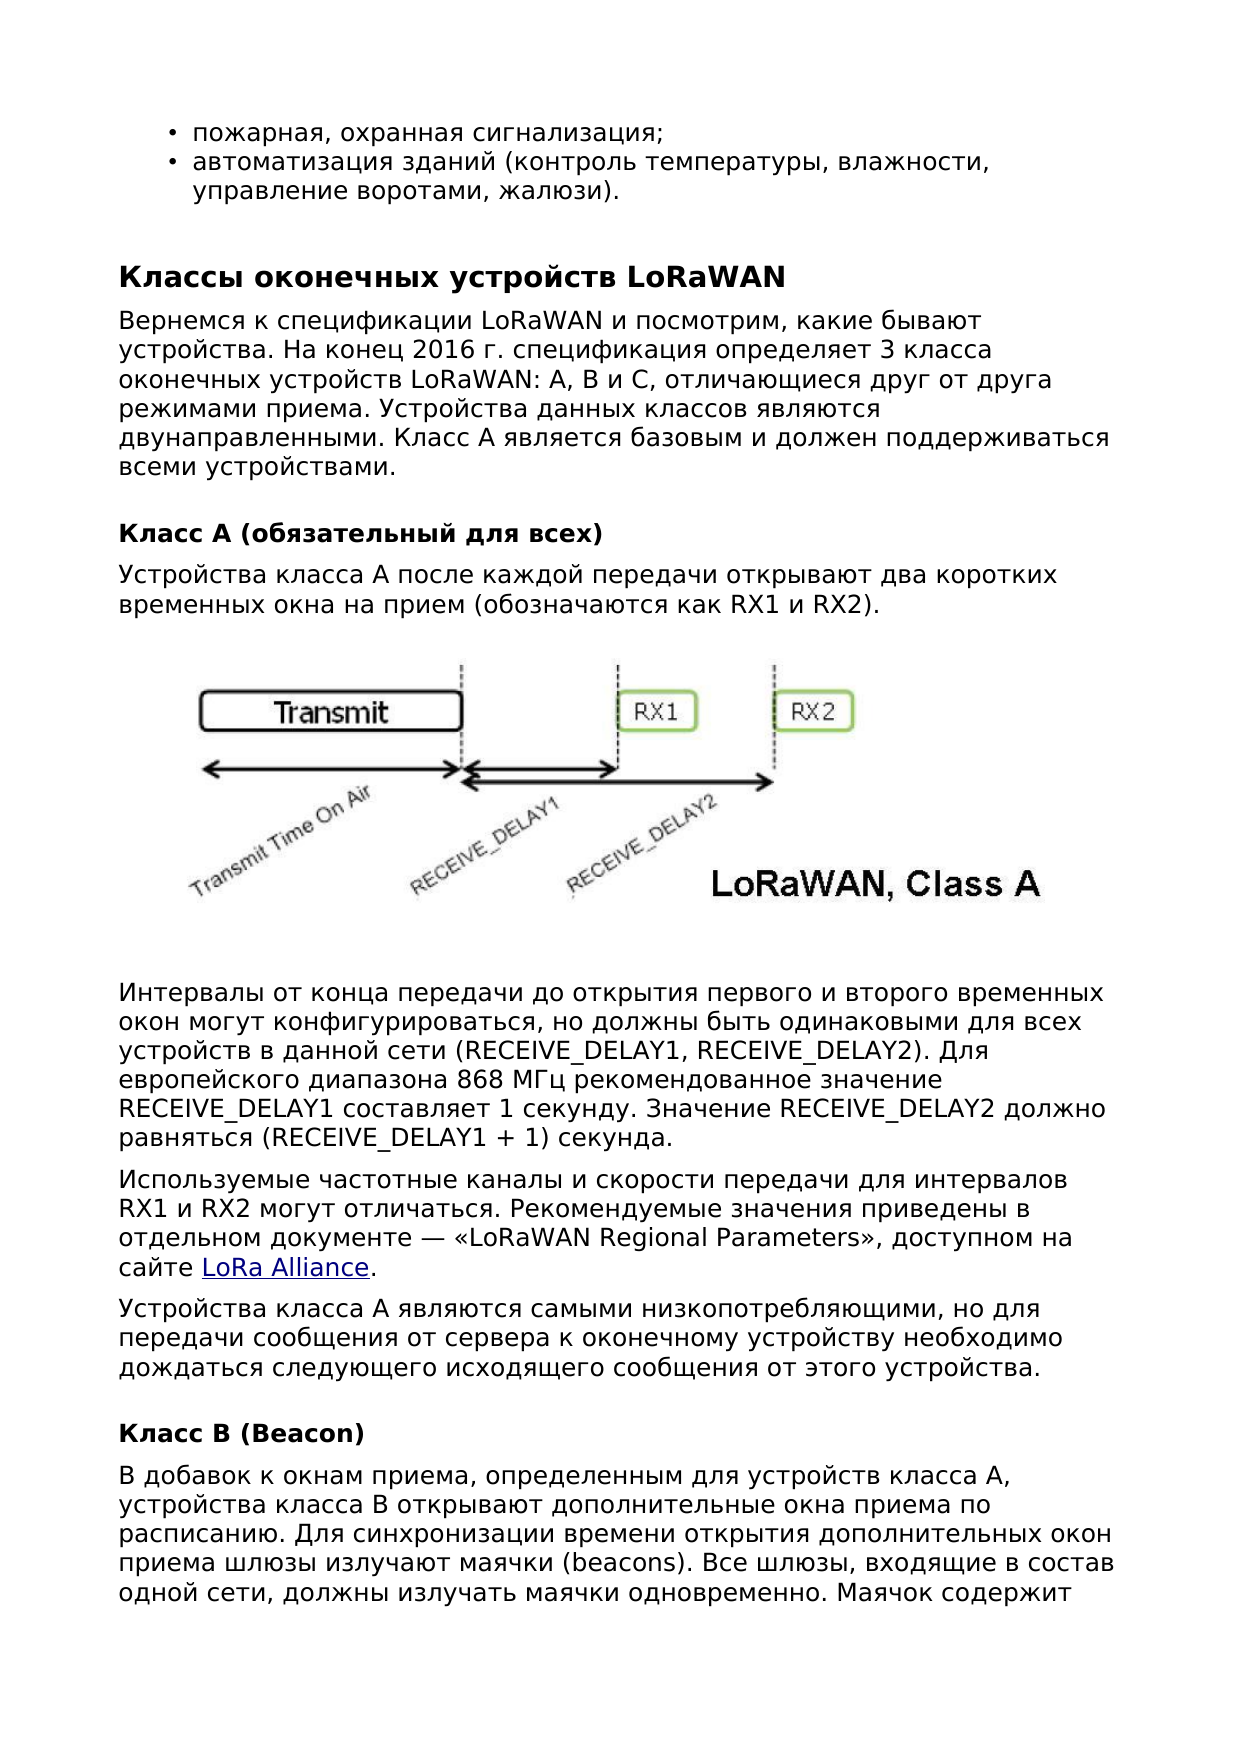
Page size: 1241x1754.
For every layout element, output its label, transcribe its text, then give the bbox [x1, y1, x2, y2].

subtitle Класс B (Beacon) [118, 1419, 1122, 1449]
subtitle Классы оконечных устройств LoRaWAN [118, 260, 1122, 294]
picture [151, 631, 1089, 937]
text Интервалы от конца передачи до открытия первого и второго временных окон могут конфигурироваться, но должны быть одинаковыми для всех устройств в данной сети (RECEIVE_DELAY1, RECEIVE_DELAY2). Для европейского диапазона 868 МГц рекомендованное значение RECEIVE_DELAY1 составляет 1 секунду. Значение RECEIVE_DELAY2 должно равняться (RECEIVE_DELAY1 + 1) секунда. [118, 978, 1122, 1153]
list пожарная, охранная сигнализация; [177, 118, 1122, 147]
subtitle Класс А (обязательный для всех) [118, 519, 1122, 548]
text В добавок к окнам приема, определенным для устройств класса А, устройства класса B открывают дополнительные окна приема по расписанию. Для синхронизации времени открытия дополнительных окон приема шлюзы излучают маячки (beacons). Все шлюзы, входящие в состав одной сети, должны излучать маячки одновременно. Маячок содержит [118, 1461, 1122, 1607]
text Устройства класса А являются самыми низкопотребляющими, но для передачи сообщения от сервера к оконечному устройству необходимо дождаться следующего исходящего сообщения от этого устройства. [118, 1294, 1122, 1382]
text Устройства класса А после каждой передачи открывают два коротких временных окна на прием (обозначаются как RX1 и RX2). [118, 561, 1122, 619]
text Используемые частотные каналы и скорости передачи для интервалов RX1 и RX2 могут отличаться. Рекомендуемые значения приведены в отдельном документе — «LoRaWAN Regional Parameters», доступном на сайте LoRa Alliance. [118, 1165, 1122, 1282]
list автоматизация зданий (контроль температуры, влажности, управление воротами, жалюзи). [177, 147, 1122, 206]
text Вернемся к спецификации LoRaWAN и посмотрим, какие бывают устройства. На конец 2016 г. спецификация определяет 3 класса оконечных устройств LoRaWAN: A, B и C, отличающиеся друг от друга режимами приема. Устройства данных классов являются двунаправленными. Класс А является базовым и должен поддерживаться всеми устройствами. [118, 307, 1122, 482]
